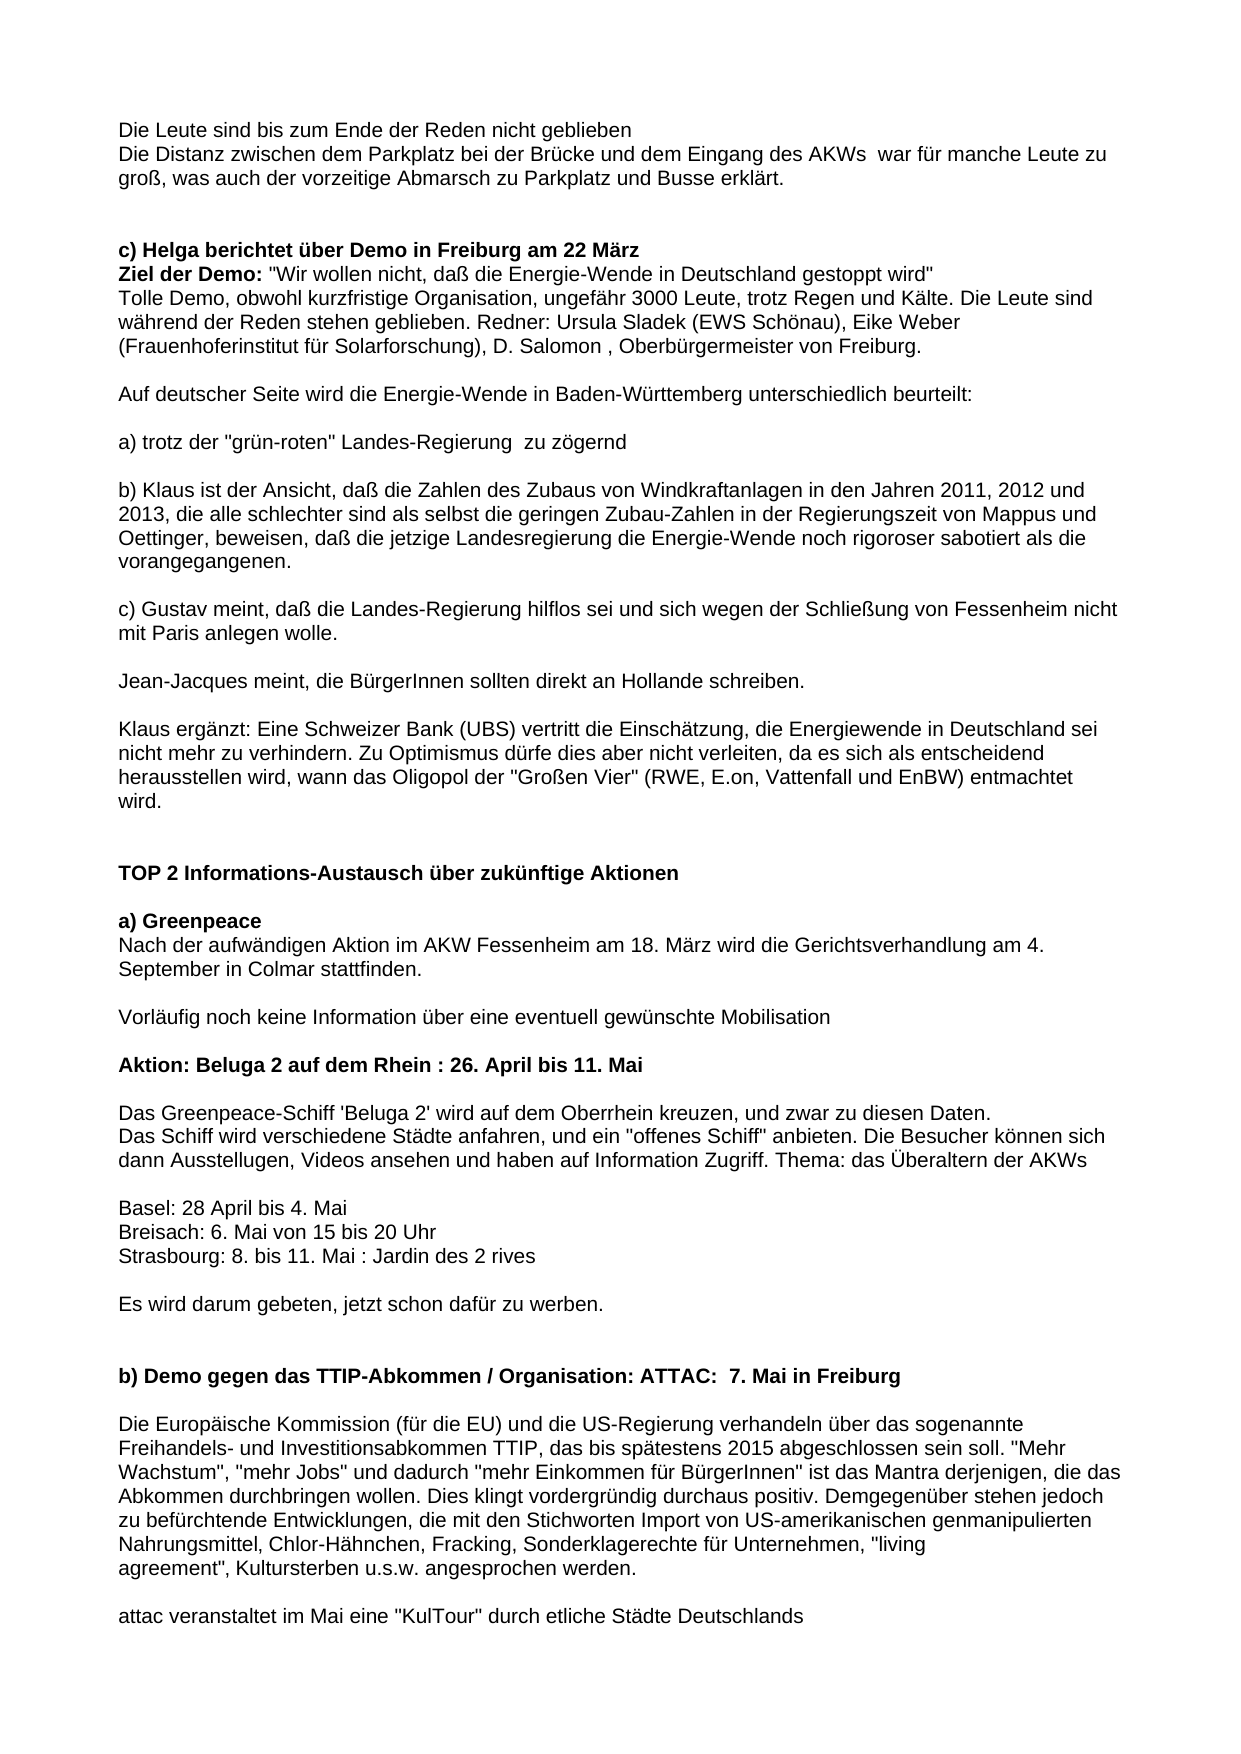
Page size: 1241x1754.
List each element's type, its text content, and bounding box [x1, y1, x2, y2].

text c) Helga berichtet über Demo in Freiburg am 22 März [118, 238, 1122, 262]
text Aktion: Beluga 2 auf dem Rhein : 26. April bis 11. Mai [118, 1052, 1122, 1076]
text Breisach: 6. Mai von 15 bis 20 Uhr [118, 1220, 1122, 1244]
text Nach der aufwändigen Aktion im AKW Fessenheim am 18. März wird die Gerichtsverhandlung am 4. September in Colmar stattfinden. [118, 933, 1122, 981]
text Tolle Demo, obwohl kurzfristige Organisation, ungefähr 3000 Leute, trotz Regen und Kälte. Die Leute sind während der Reden stehen geblieben. Redner: Ursula Sladek (EWS Schönau), Eike Weber (Frauenhoferinstitut für Solarforschung), D. Salomon , Oberbürgermeister von Freiburg. [118, 286, 1122, 358]
text a) Greenpeace [118, 909, 1122, 933]
text c) Gustav meint, daß die Landes-Regierung hilflos sei und sich wegen der Schließung von Fessenheim nicht mit Paris anlegen wolle. [118, 597, 1122, 645]
text b) Klaus ist der Ansicht, daß die Zahlen des Zubaus von Windkraftanlagen in den Jahren 2011, 2012 und 2013, die alle schlechter sind als selbst die geringen Zubau-Zahlen in der Regierungszeit von Mappus und Oettinger, beweisen, daß die jetzige Landesregierung die Energie-Wende noch rigoroser sabotiert als die vorangegangenen. [118, 477, 1122, 573]
text a) trotz der "grün-roten" Landes-Regierung zu zögernd [118, 429, 1122, 453]
text Es wird darum gebeten, jetzt schon dafür zu werben. [118, 1292, 1122, 1316]
text Das Greenpeace-Schiff 'Beluga 2' wird auf dem Oberrhein kreuzen, und zwar zu diesen Daten. [118, 1100, 1122, 1124]
text Die Distanz zwischen dem Parkplatz bei der Brücke und dem Eingang des AKWs war für manche Leute zu groß, was auch der vorzeitige Abmarsch zu Parkplatz und Busse erklärt. [118, 142, 1122, 190]
text Jean-Jacques meint, die BürgerInnen sollten direkt an Hollande schreiben. [118, 669, 1122, 693]
text Vorläufig noch keine Information über eine eventuell gewünschte Mobilisation [118, 1004, 1122, 1028]
text Das Schiff wird verschiedene Städte anfahren, und ein "offenes Schiff" anbieten. Die Besucher können sich dann Ausstellugen, Videos ansehen und haben auf Information Zugriff. Thema: das Überaltern der AKWs [118, 1124, 1122, 1172]
text TOP 2 Informations-Austausch über zukünftige Aktionen [118, 861, 1122, 885]
text Klaus ergänzt: Eine Schweizer Bank (UBS) vertritt die Einschätzung, die Energiewende in Deutschland sei nicht mehr zu verhindern. Zu Optimismus dürfe dies aber nicht verleiten, da es sich als entscheidend herausstellen wird, wann das Oligopol der "Großen Vier" (RWE, E.on, Vattenfall und EnBW) entmachtet wird. [118, 717, 1122, 813]
text b) Demo gegen das TTIP-Abkommen / Organisation: ATTAC: 7. Mai in Freiburg [118, 1364, 1122, 1388]
text Basel: 28 April bis 4. Mai [118, 1196, 1122, 1220]
text Die Europäische Kommission (für die EU) und die US-Regierung verhandeln über das sogenannte Freihandels- und Investitionsabkommen TTIP, das bis spätestens 2015 abgeschlossen sein soll. "Mehr Wachstum", "mehr Jobs" und dadurch "mehr Einkommen für BürgerInnen" ist das Mantra derjenigen, die das Abkommen durchbringen wollen. Dies klingt vordergründig durchaus positiv. Demgegenüber stehen jedoch zu befürchtende Entwicklungen, die mit den Stichworten Import von US-amerikanischen genmanipulierten Nahrungsmittel‚ Chlor-Hähnchen, Fracking, Sonderklagerechte für Unternehmen, "living agreement"‚ Kultursterben u.s.w. angesprochen werden. [118, 1412, 1122, 1579]
text Die Leute sind bis zum Ende der Reden nicht geblieben [118, 118, 1122, 142]
text Ziel der Demo: "Wir wollen nicht, daß die Energie-Wende in Deutschland gestoppt wird" [118, 262, 1122, 286]
text Strasbourg: 8. bis 11. Mai : Jardin des 2 rives [118, 1244, 1122, 1268]
text attac veranstaltet im Mai eine "KulTour" durch etliche Städte Deutschlands [118, 1603, 1122, 1627]
text Auf deutscher Seite wird die Energie-Wende in Baden-Württemberg unterschiedlich beurteilt: [118, 382, 1122, 406]
